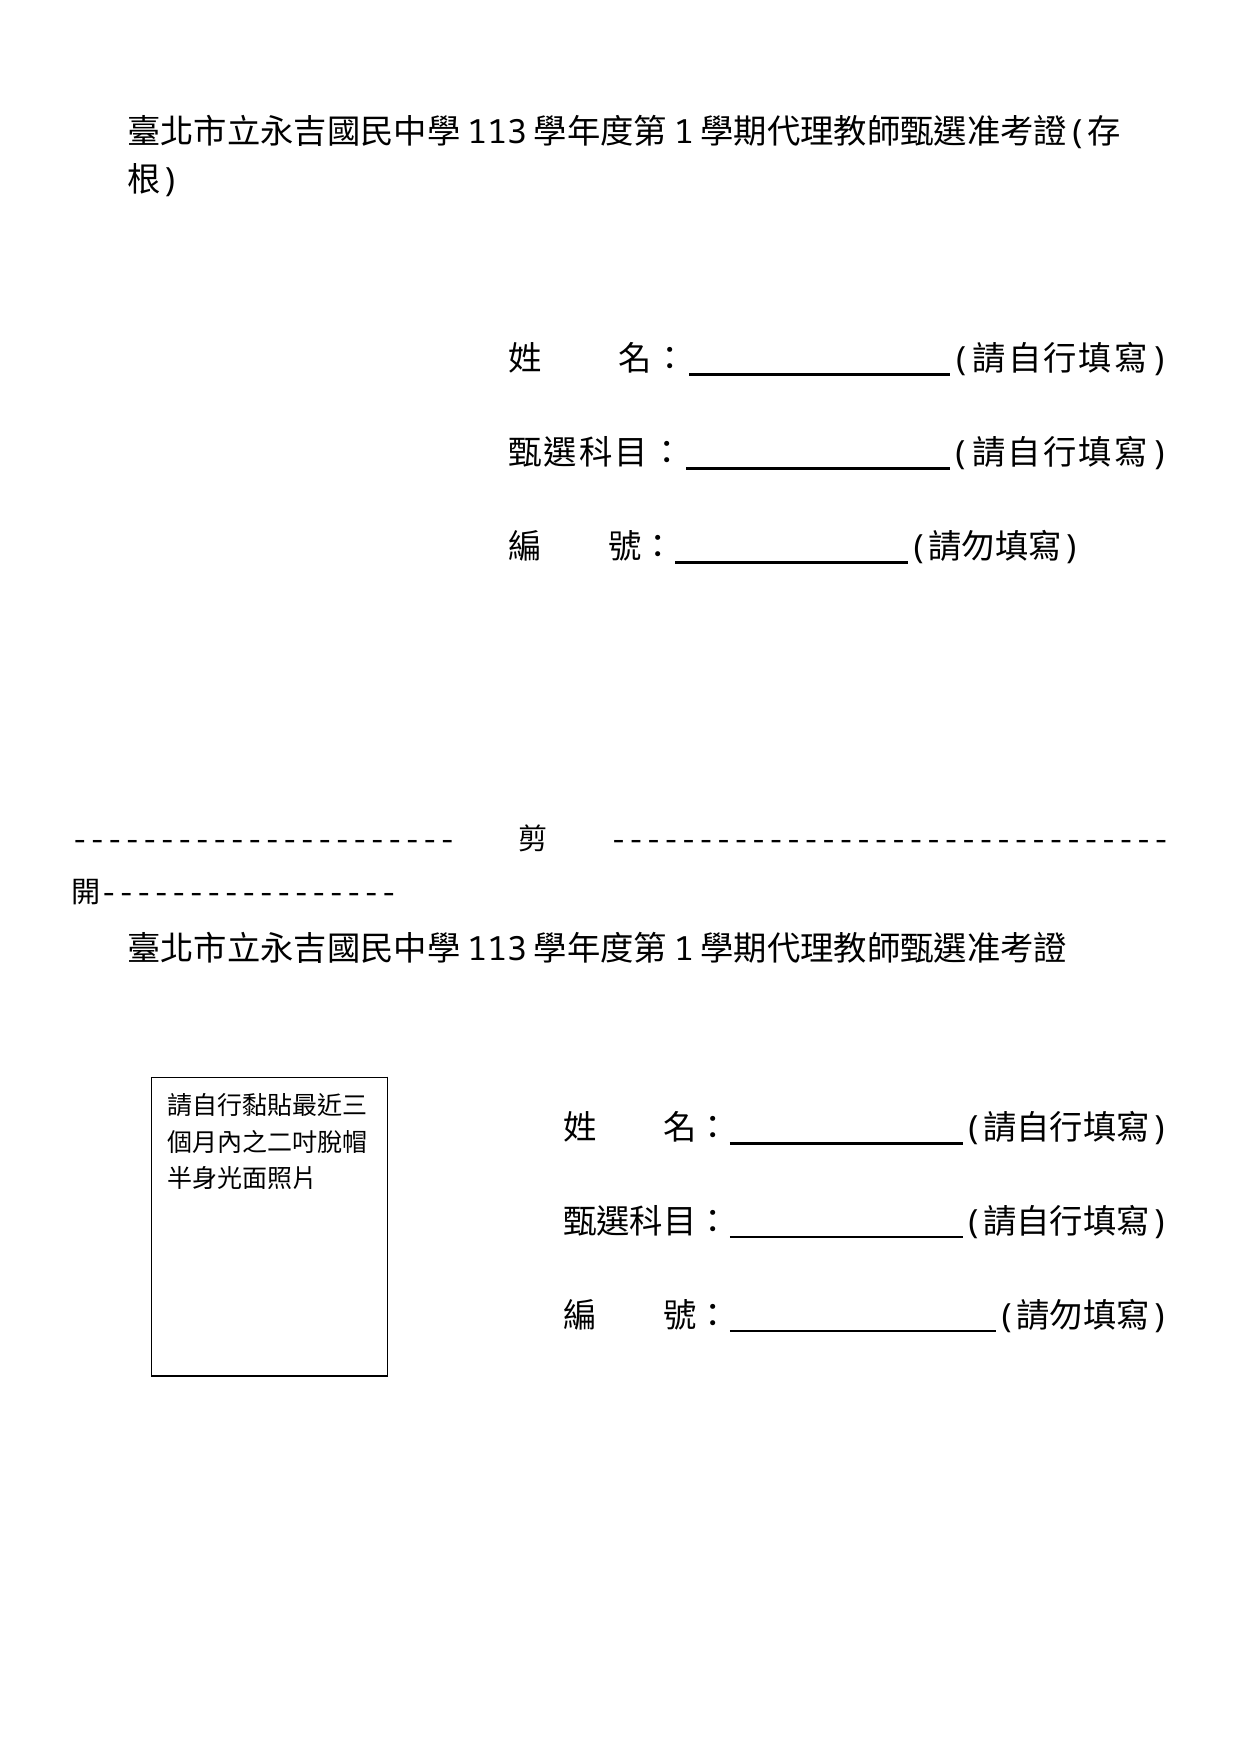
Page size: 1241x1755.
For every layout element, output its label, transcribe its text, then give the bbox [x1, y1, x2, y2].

text 姓 名： (請自行填寫) 甄選科目： (請自行填寫) 編 號： (請勿填寫) [71, 999, 1169, 1337]
text 姓 名： (請自行填寫) 甄選科目： (請自行填寫) 編 號： (請勿填寫) [152, 1078, 387, 1375]
text ----------------------剪--------------------------------開----------------- [71, 568, 1169, 911]
text 請自行黏貼最近三個月內之二吋脫帽半身光面照片 [167, 1086, 372, 1194]
text 臺北市立永吉國民中學113學年度第1學期代理教師甄選准考證 [127, 922, 1169, 999]
text 姓 名： (請自行填寫) 甄選科目： (請自行填寫) 編 號： (請勿填寫) [71, 230, 1169, 568]
text 臺北市立永吉國民中學113學年度第1學期代理教師甄選准考證(存根) [127, 59, 1169, 230]
